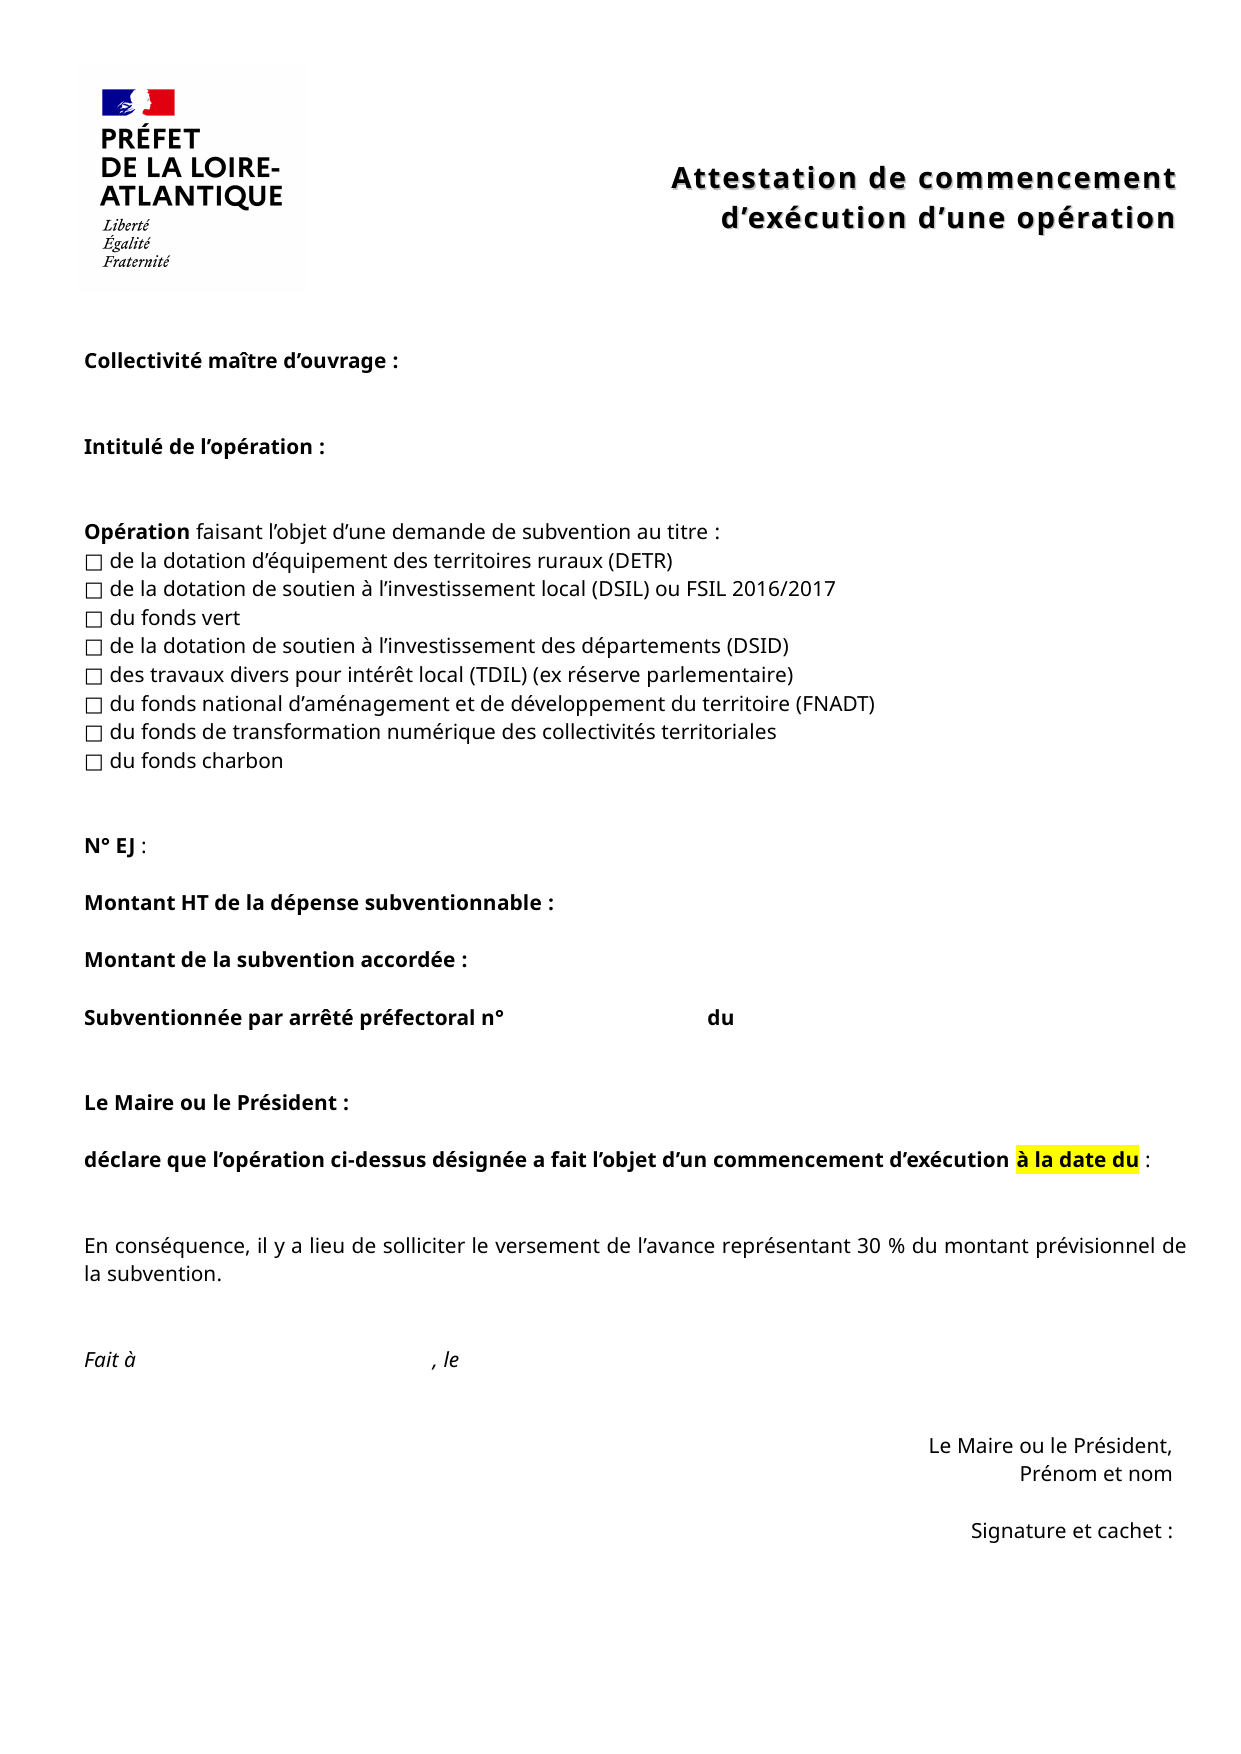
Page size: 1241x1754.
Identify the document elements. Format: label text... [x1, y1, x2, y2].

text Collectivité maître d’ouvrage : [84, 346, 1187, 374]
subtitle d’exécution d’une opération [308, 197, 1176, 237]
text Subventionnée par arrêté préfectoral n° du [84, 1002, 1187, 1031]
text □ de la dotation de soutien à l’investissement des départements (DSID) [84, 631, 1187, 660]
text déclare que l’opération ci-dessus désignée a fait l’objet d’un commencement d’exécution à la date du : [84, 1145, 1187, 1174]
text Le Maire ou le Président, [84, 1431, 1173, 1459]
subtitle Attestation de commencement [308, 158, 1176, 197]
text □ des travaux divers pour intérêt local (TDIL) (ex réserve parlementaire) [84, 660, 1187, 688]
text Opération faisant l’objet d’une demande de subvention au titre : [84, 517, 1187, 546]
text N° EJ : [84, 831, 1187, 860]
text Intitulé de l’opération : [84, 432, 1181, 460]
text □ du fonds de transformation numérique des collectivités territoriales [84, 717, 1187, 746]
text □ du fonds national d’aménagement et de développement du territoire (FNADT) [84, 688, 1187, 717]
picture [76, 63, 308, 293]
text En conséquence, il y a lieu de solliciter le versement de l’avance représentant 30 % du montant prévisionnel de la subvention. [84, 1231, 1187, 1288]
text Montant HT de la dépense subventionnable : [84, 888, 1187, 917]
text Fait à , le [84, 1345, 1173, 1373]
text Prénom et nom [84, 1459, 1173, 1488]
text □ de la dotation de soutien à l’investissement local (DSIL) ou FSIL 2016/2017 [84, 574, 1187, 603]
text Montant de la subvention accordée : [84, 945, 1187, 974]
text □ du fonds vert [84, 603, 1187, 631]
text Le Maire ou le Président : [84, 1088, 1187, 1117]
text □ de la dotation d’équipement des territoires ruraux (DETR) [84, 546, 1187, 574]
text □ du fonds charbon [84, 746, 1187, 774]
text Signature et cachet : [84, 1516, 1173, 1545]
